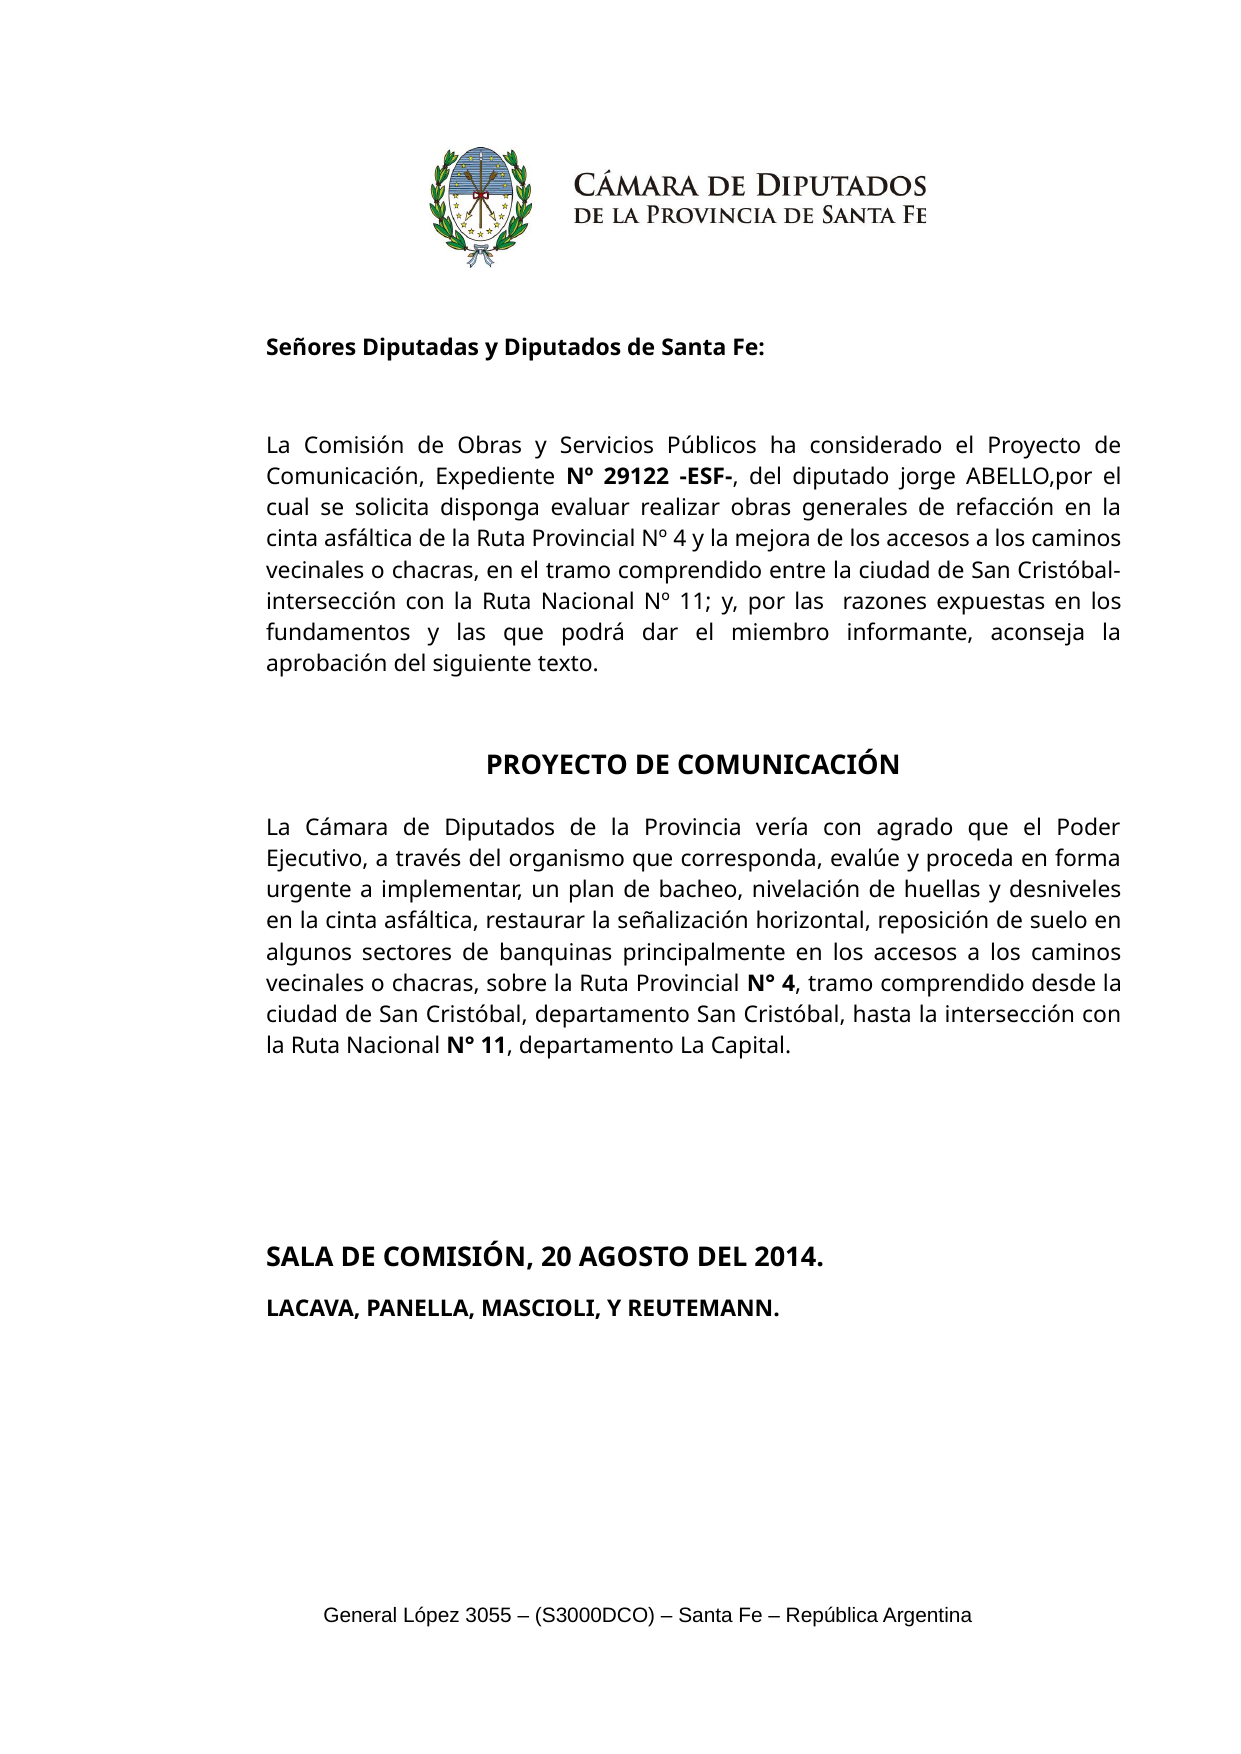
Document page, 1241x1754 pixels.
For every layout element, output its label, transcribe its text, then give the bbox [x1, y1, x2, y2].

text SALA DE COMISIÓN, 20 AGOSTO DEL 2014. [266, 1237, 1122, 1274]
text LACAVA, PANELLA, MASCIOLI, Y REUTEMANN. [266, 1292, 1122, 1323]
text Señores Diputadas y Diputados de Santa Fe: [266, 331, 1122, 362]
picture [429, 147, 927, 272]
text PROYECTO DE COMUNICACIÓN [266, 745, 1122, 782]
text La Comisión de Obras y Servicios Públicos ha considerado el Proyecto de Comunicación, Expediente Nº 29122 -ESF-, del diputado jorge ABELLO,por el cual se solicita disponga evaluar realizar obras generales de refacción en la cinta asfáltica de la Ruta Provincial Nº 4 y la mejora de los accesos a los caminos vecinales o chacras, en el tramo comprendido entre la ciudad de San Cristóbal-intersección con la Ruta Nacional Nº 11; y, por las razones expuestas en los fundamentos y las que podrá dar el miembro informante, aconseja la aprobación del siguiente texto. [266, 429, 1122, 679]
text La Cámara de Diputados de la Provincia vería con agrado que el Poder Ejecutivo, a través del organismo que corresponda, evalúe y proceda en forma urgente a implementar, un plan de bacheo, nivelación de huellas y desniveles en la cinta asfáltica, restaurar la señalización horizontal, reposición de suelo en algunos sectores de banquinas principalmente en los accesos a los caminos vecinales o chacras, sobre la Ruta Provincial N° 4, tramo comprendido desde la ciudad de San Cristóbal, departamento San Cristóbal, hasta la intersección con la Ruta Nacional N° 11, departamento La Capital. [266, 811, 1122, 1061]
